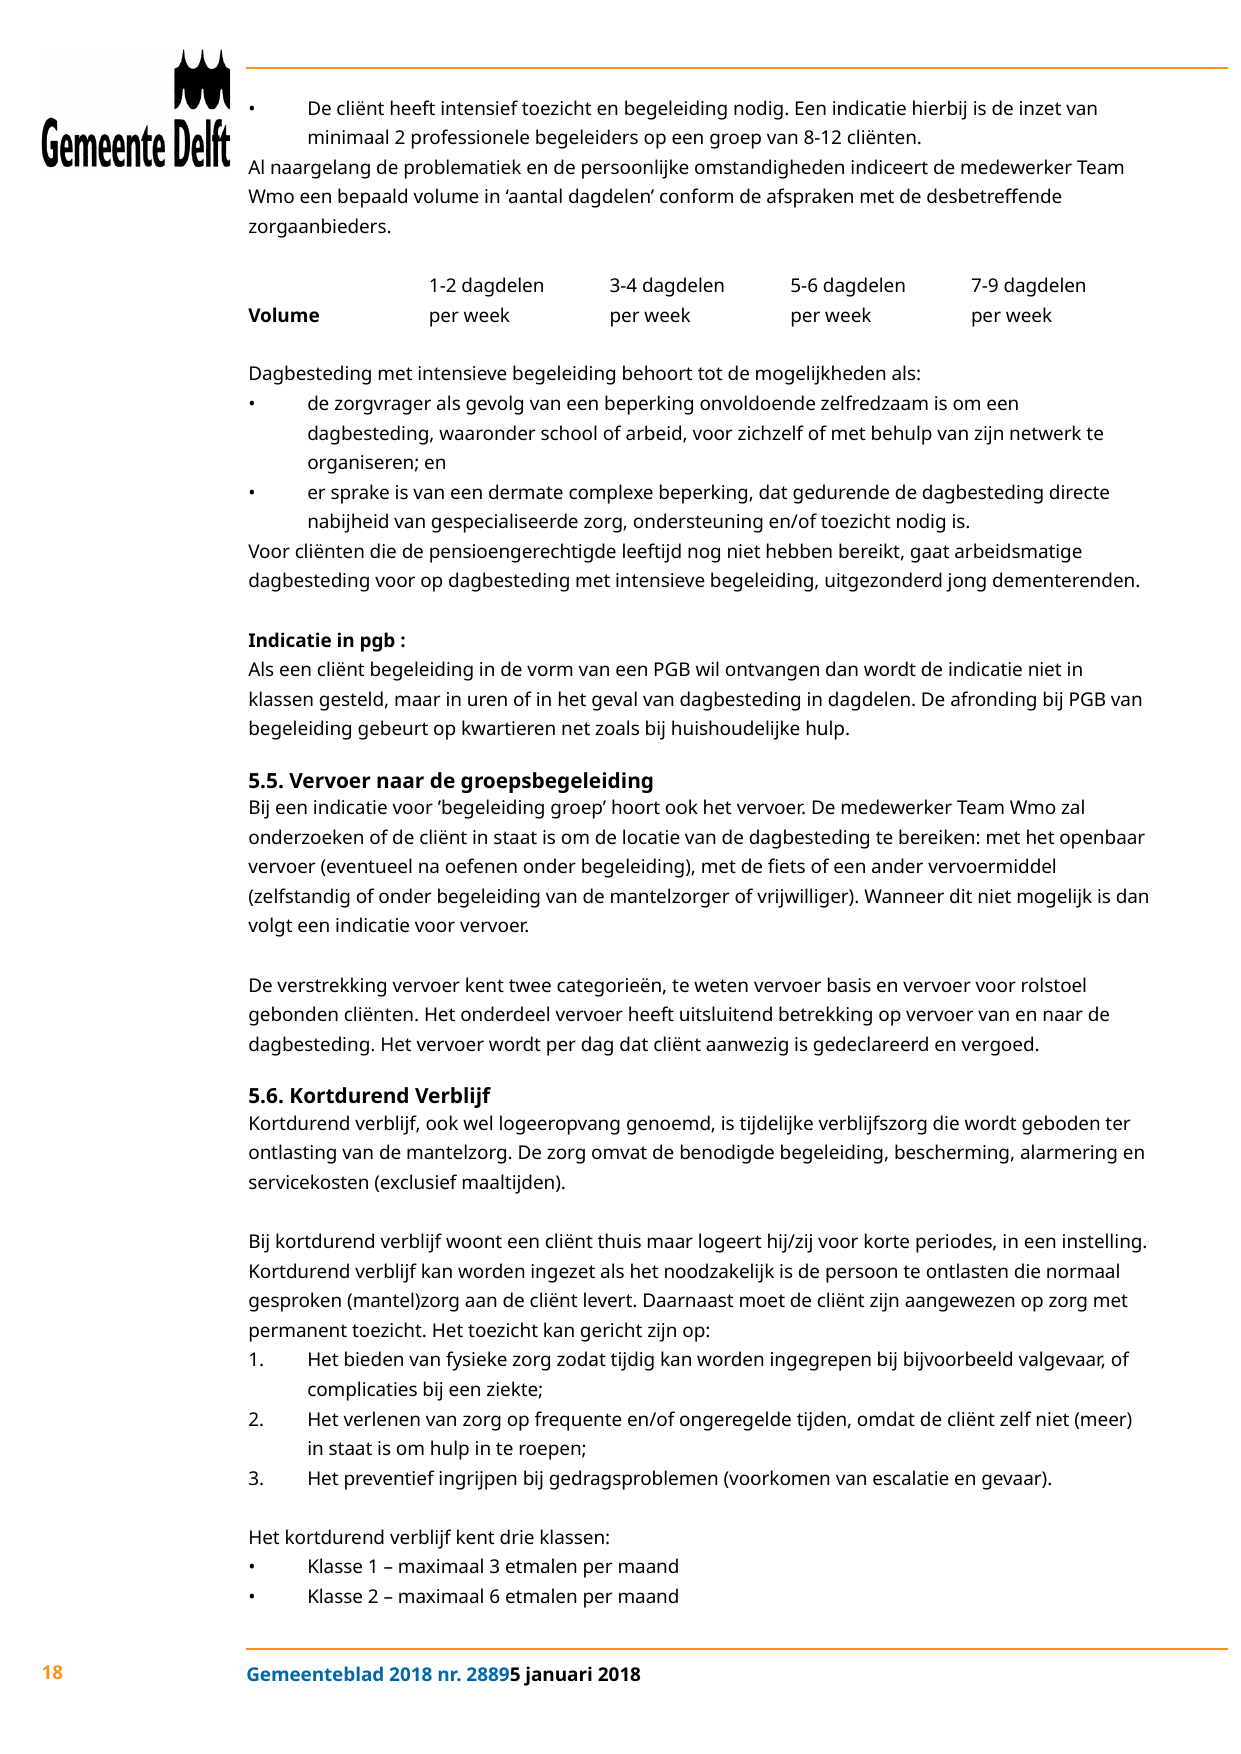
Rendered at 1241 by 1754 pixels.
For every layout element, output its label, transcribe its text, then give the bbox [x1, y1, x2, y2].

text 5.5. Vervoer naar de groepsbegeleiding [248, 766, 1152, 794]
text Het kortdurend verblijf kent drie klassen: [248, 1524, 1152, 1550]
text Bij kortdurend verblijf woont een cliënt thuis maar logeert hij/zij voor korte periodes, in een instelling. Kortdurend verblijf kan worden ingezet als het noodzakelijk is de persoon te ontlasten die normaal gesproken (mantel)zorg aan de cliënt levert. Daarnaast moet de cliënt zijn aangewezen op zorg met permanent toezicht. Het toezicht kan gericht zijn op: [248, 1228, 1152, 1343]
text 5.6. Kortdurend Verblijf [248, 1081, 1152, 1110]
list er sprake is van een dermate complexe beperking, dat gedurende de dagbesteding directe nabijheid van gespecialiseerde zorg, ondersteuning en/of toezicht nodig is. [248, 479, 1152, 534]
table_header 3-4 dagdelen per week [609, 273, 790, 328]
list Het preventief ingrijpen bij gedragsproblemen (voorkomen van escalatie en gevaar). [248, 1465, 1152, 1491]
list De cliënt heeft intensief toezicht en begeleiding nodig. Een indicatie hierbij is de inzet van minimaal 2 professionele begeleiders op een groep van 8-12 cliënten. [248, 95, 1152, 150]
picture [41, 47, 231, 172]
text Indicatie in pgb : [248, 627, 1152, 652]
list de zorgvrager als gevolg van een beperking onvoldoende zelfredzaam is om een dagbesteding, waaronder school of arbeid, voor zichzelf of met behulp van zijn netwerk te organiseren; en [248, 390, 1152, 475]
list Het bieden van fysieke zorg zodat tijdig kan worden ingegrepen bij bijvoorbeeld valgevaar, of complicaties bij een ziekte; [248, 1347, 1152, 1402]
text De verstrekking vervoer kent twee categorieën, te weten vervoer basis en vervoer voor rolstoel gebonden cliënten. Het onderdeel vervoer heeft uitsluitend betrekking op vervoer van en naar de dagbesteding. Het vervoer wordt per dag dat cliënt aanwezig is gedeclareerd en vergoed. [248, 972, 1152, 1057]
list Het verlenen van zorg op frequente en/of ongeregelde tijden, omdat de cliënt zelf niet (meer) in staat is om hulp in te roepen; [248, 1406, 1152, 1461]
text Al naargelang de problematiek en de persoonlijke omstandigheden indiceert de medewerker Team Wmo een bepaald volume in ‘aantal dagdelen’ conform de afspraken met de desbetreffende zorgaanbieders. [248, 154, 1152, 239]
table_header Volume [248, 273, 429, 328]
text Als een cliënt begeleiding in de vorm van een PGB wil ontvangen dan wordt de indicatie niet in klassen gesteld, maar in uren of in het geval van dagbesteding in dagdelen. De afronding bij PGB van begeleiding gebeurt op kwartieren net zoals bij huishoudelijke hulp. [248, 656, 1152, 741]
text Dagbesteding met intensieve begeleiding behoort tot de mogelijkheden als: [248, 361, 1152, 386]
table_header 7-9 dagdelen per week [971, 273, 1152, 328]
list Klasse 2 – maximaal 6 etmalen per maand [248, 1583, 1152, 1609]
list Klasse 1 – maximaal 3 etmalen per maand [248, 1554, 1152, 1579]
text Kortdurend verblijf, ook wel logeeropvang genoemd, is tijdelijke verblijfszorg die wordt geboden ter ontlasting van de mantelzorg. De zorg omvat de benodigde begeleiding, bescherming, alarmering en servicekosten (exclusief maaltijden). [248, 1110, 1152, 1195]
table_header 1-2 dagdelen per week [429, 273, 609, 328]
text Bij een indicatie voor ’begeleiding groep’ hoort ook het vervoer. De medewerker Team Wmo zal onderzoeken of de cliënt in staat is om de locatie van de dagbesteding te bereiken: met het openbaar vervoer (eventueel na oefenen onder begeleiding), met de fiets of een ander vervoermiddel (zelfstandig of onder begeleiding van de mantelzorger of vrijwilliger). Wanneer dit niet mogelijk is dan volgt een indicatie voor vervoer. [248, 794, 1152, 938]
text Voor cliënten die de pensioengerechtigde leeftijd nog niet hebben bereikt, gaat arbeidsmatige dagbesteding voor op dagbesteding met intensieve begeleiding, uitgezonderd jong dementerenden. [248, 538, 1152, 593]
table_header 5-6 dagdelen per week [790, 273, 971, 328]
